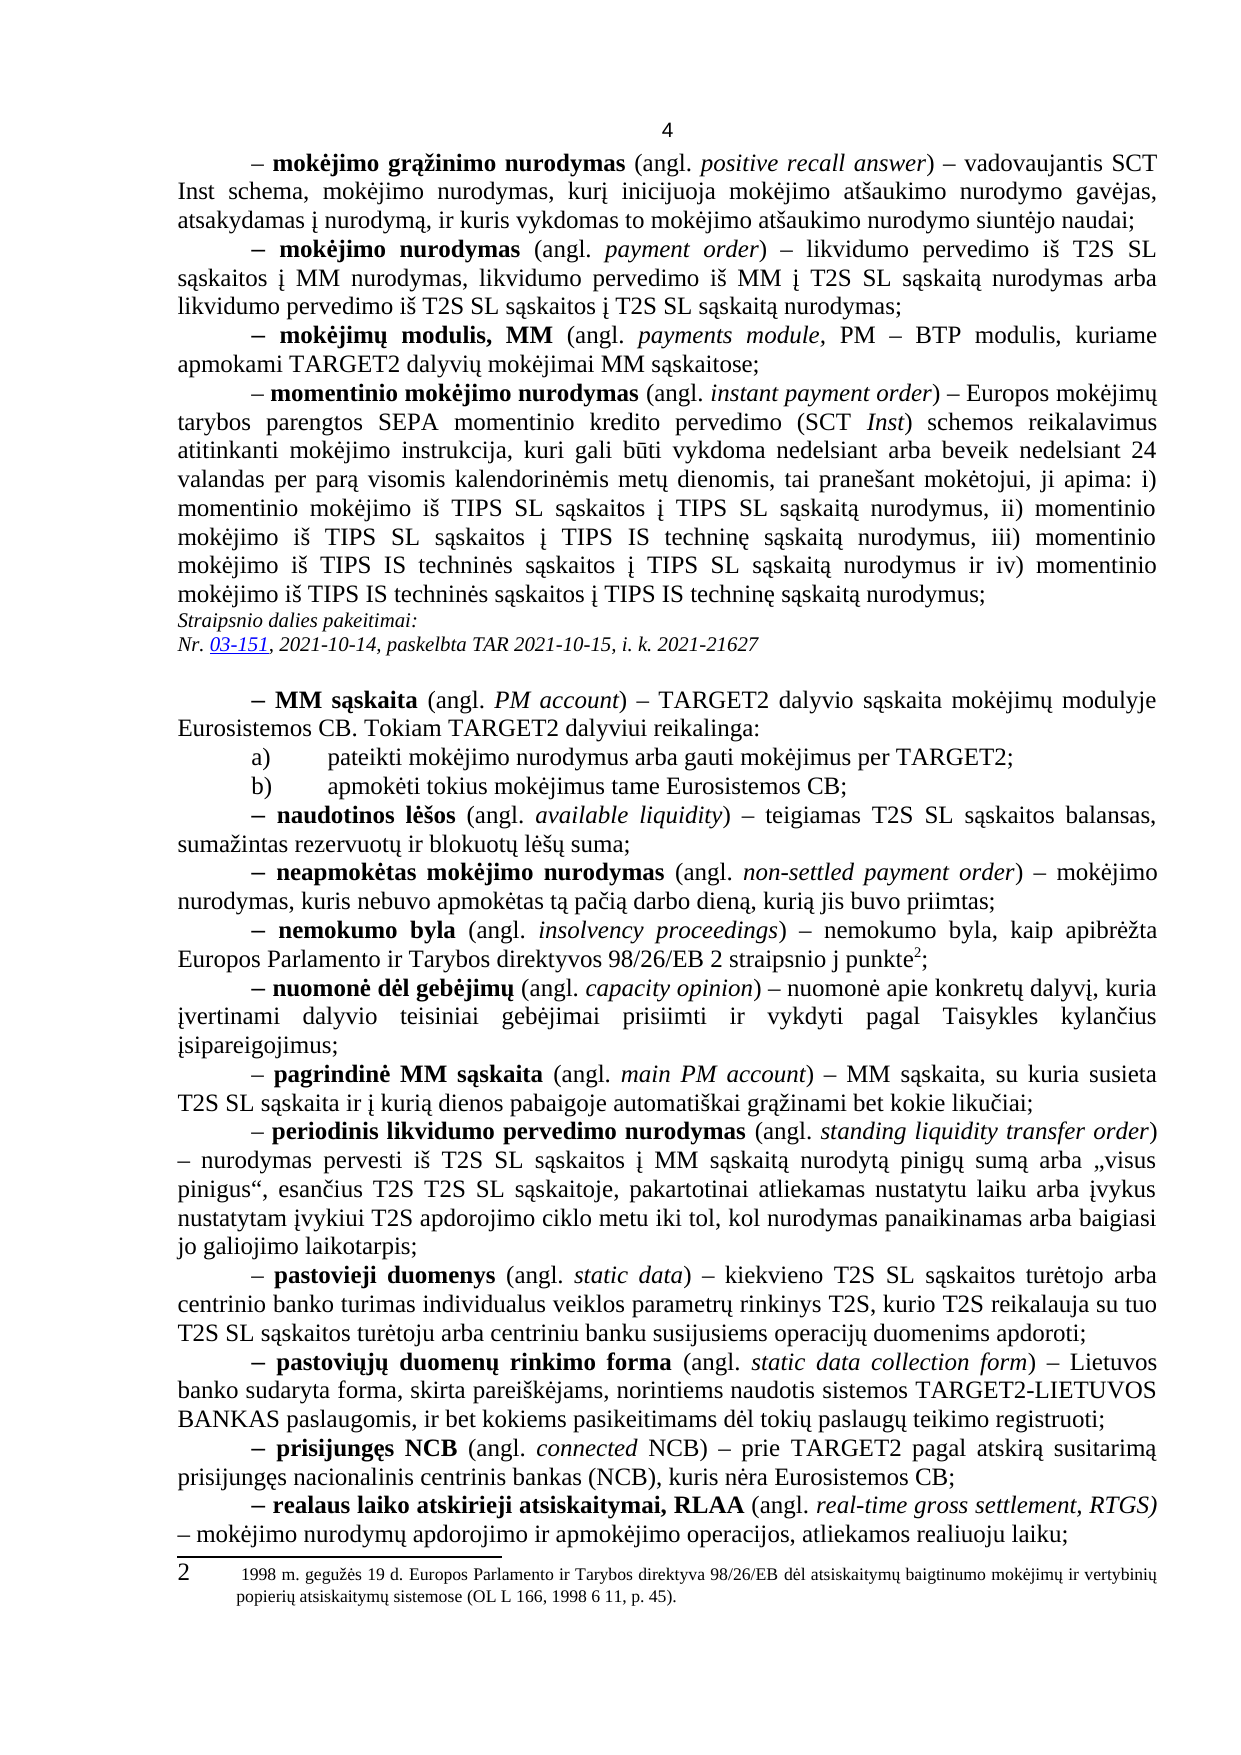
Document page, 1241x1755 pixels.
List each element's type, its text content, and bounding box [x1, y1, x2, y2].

text – mokėjimo nurodymas (angl. payment order) – likvidumo pervedimo iš T2S SL sąskaitos į MM nurodymas, likvidumo pervedimo iš MM į T2S SL sąskaitą nurodymas arba likvidumo pervedimo iš T2S SL sąskaitos į T2S SL sąskaitą nurodymas; [177, 234, 1158, 320]
text – naudotinos lėšos (angl. available liquidity) – teigiamas T2S SL sąskaitos balansas, sumažintas rezervuotų ir blokuotų lėšų suma; [177, 800, 1158, 857]
text – momentinio mokėjimo nurodymas (angl. instant payment order) – Europos mokėjimų tarybos parengtos SEPA momentinio kredito pervedimo (SCT Inst) schemos reikalavimus atitinkanti mokėjimo instrukcija, kuri gali būti vykdoma nedelsiant arba beveik nedelsiant 24 valandas per parą visomis kalendorinėmis metų dienomis, tai pranešant mokėtojui, ji apima: i) momentinio mokėjimo iš TIPS SL sąskaitos į TIPS SL sąskaitą nurodymus, ii) momentinio mokėjimo iš TIPS SL sąskaitos į TIPS IS techninę sąskaitą nurodymus, iii) momentinio mokėjimo iš TIPS IS techninės sąskaitos į TIPS SL sąskaitą nurodymus ir iv) momentinio mokėjimo iš TIPS IS techninės sąskaitos į TIPS IS techninę sąskaitą nurodymus; [177, 378, 1158, 608]
text – mokėjimo grąžinimo nurodymas (angl. positive recall answer) – vadovaujantis SCT Inst schema, mokėjimo nurodymas, kurį inicijuoja mokėjimo atšaukimo nurodymo gavėjas, atsakydamas į nurodymą, ir kuris vykdomas to mokėjimo atšaukimo nurodymo siuntėjo naudai; [177, 148, 1158, 234]
text – MM sąskaita (angl. PM account) – TARGET2 dalyvio sąskaita mokėjimų modulyje Eurosistemos CB. Tokiam TARGET2 dalyviui reikalinga: [177, 685, 1158, 742]
text – realaus laiko atskirieji atsiskaitymai, RLAA (angl. real-time gross settlement, RTGS) – mokėjimo nurodymų apdorojimo ir apmokėjimo operacijos, atliekamos realiuoju laiku; [177, 1490, 1158, 1548]
text – pagrindinė MM sąskaita (angl. main PM account) – MM sąskaita, su kuria susieta T2S SL sąskaita ir į kurią dienos pabaigoje automatiškai grąžinami bet kokie likučiai; [177, 1059, 1158, 1116]
text – pastovieji duomenys (angl. static data) – kiekvieno T2S SL sąskaitos turėtojo arba centrinio banko turimas individualus veiklos parametrų rinkinys T2S, kurio T2S reikalauja su tuo T2S SL sąskaitos turėtoju arba centriniu banku susijusiems operacijų duomenims apdoroti; [177, 1260, 1158, 1346]
text 1998 m. gegužės 19 d. Europos Parlamento ir Tarybos direktyva 98/26/EB dėl atsiskaitymų baigtinumo mokėjimų ir vertybinių popierių atsiskaitymų sistemose (OL L 166, 1998 6 11, p. 45). [177, 1557, 1158, 1607]
text – neapmokėtas mokėjimo nurodymas (angl. non-settled payment order) – mokėjimo nurodymas, kuris nebuvo apmokėtas tą pačią darbo dieną, kurią jis buvo priimtas; [177, 857, 1158, 915]
text Nr. 03-151, 2021-10-14, paskelbta TAR 2021-10-15, i. k. 2021-21627 [177, 632, 1158, 656]
text – prisijungęs NCB (angl. connected NCB) – prie TARGET2 pagal atskirą susitarimą prisijungęs nacionalinis centrinis bankas (NCB), kuris nėra Eurosistemos CB; [177, 1433, 1158, 1490]
text a) pateikti mokėjimo nurodymus arba gauti mokėjimus per TARGET2; [177, 742, 1158, 771]
text – periodinis likvidumo pervedimo nurodymas (angl. standing liquidity transfer order) – nurodymas pervesti iš T2S SL sąskaitos į MM sąskaitą nurodytą pinigų sumą arba „visus pinigus“, esančius T2S T2S SL sąskaitoje, pakartotinai atliekamas nustatytu laiku arba įvykus nustatytam įvykiui T2S apdorojimo ciklo metu iki tol, kol nurodymas panaikinamas arba baigiasi jo galiojimo laikotarpis; [177, 1116, 1158, 1260]
text Straipsnio dalies pakeitimai: [177, 608, 1158, 632]
text – pastoviųjų duomenų rinkimo forma (angl. static data collection form) – Lietuvos banko sudaryta forma, skirta pareiškėjams, norintiems naudotis sistemos TARGET2-LIETUVOS BANKAS paslaugomis, ir bet kokiems pasikeitimams dėl tokių paslaugų teikimo registruoti; [177, 1346, 1158, 1433]
text – mokėjimų modulis, MM (angl. payments module, PM – BTP modulis, kuriame apmokami TARGET2 dalyvių mokėjimai MM sąskaitose; [177, 320, 1158, 378]
text – nuomonė dėl gebėjimų (angl. capacity opinion) – nuomonė apie konkretų dalyvį, kuria įvertinami dalyvio teisiniai gebėjimai prisiimti ir vykdyti pagal Taisykles kylančius įsipareigojimus; [177, 973, 1158, 1059]
text b) apmokėti tokius mokėjimus tame Eurosistemos CB; [177, 771, 1158, 800]
text – nemokumo byla (angl. insolvency proceedings) – nemokumo byla, kaip apibrėžta Europos Parlamento ir Tarybos direktyvos 98/26/EB 2 straipsnio j punkte; [177, 915, 1158, 973]
